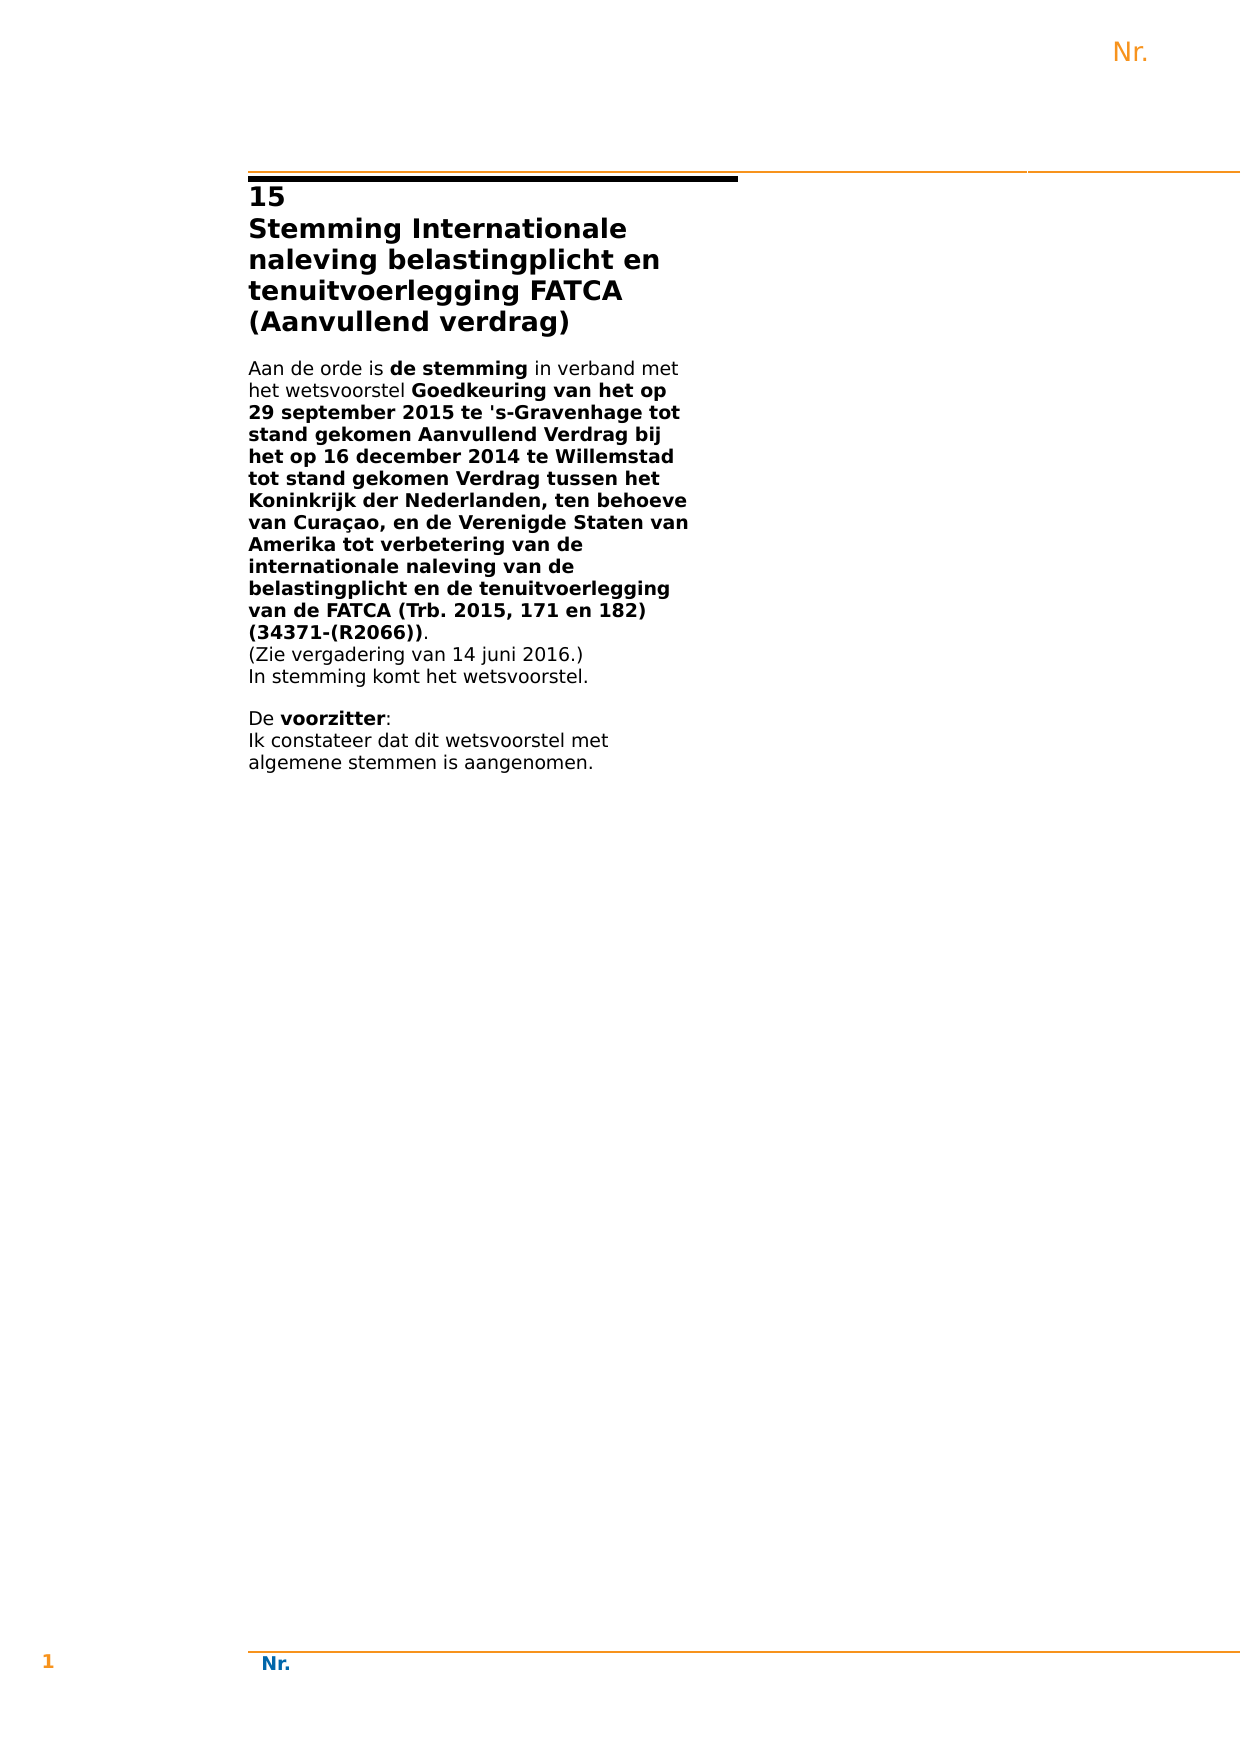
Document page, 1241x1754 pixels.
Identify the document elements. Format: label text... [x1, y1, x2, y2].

text In stemming komt het wetsvoorstel. [248, 666, 691, 688]
text (Zie vergadering van 14 juni 2016.) [248, 644, 691, 666]
text De voorzitter: [248, 708, 691, 730]
text Ik constateer dat dit wetsvoorstel met algemene stemmen is aangenomen. [248, 730, 691, 774]
title 15 Stemming Internationale naleving belastingplicht en tenuitvoerlegging FATCA (Aanvullend verdrag) [248, 182, 691, 338]
text Aan de orde is de stemming in verband met het wetsvoorstel Goedkeuring van het op 29 september 2015 te 's-Gravenhage tot stand gekomen Aanvullend Verdrag bij het op 16 december 2014 te Willemstad tot stand gekomen Verdrag tussen het Koninkrijk der Nederlanden, ten behoeve van Curaçao, en de Verenigde Staten van Amerika tot verbetering van de internationale naleving van de belastingplicht en de tenuitvoerlegging van de FATCA (Trb. 2015, 171 en 182) (34371-(R2066)). [248, 358, 691, 644]
